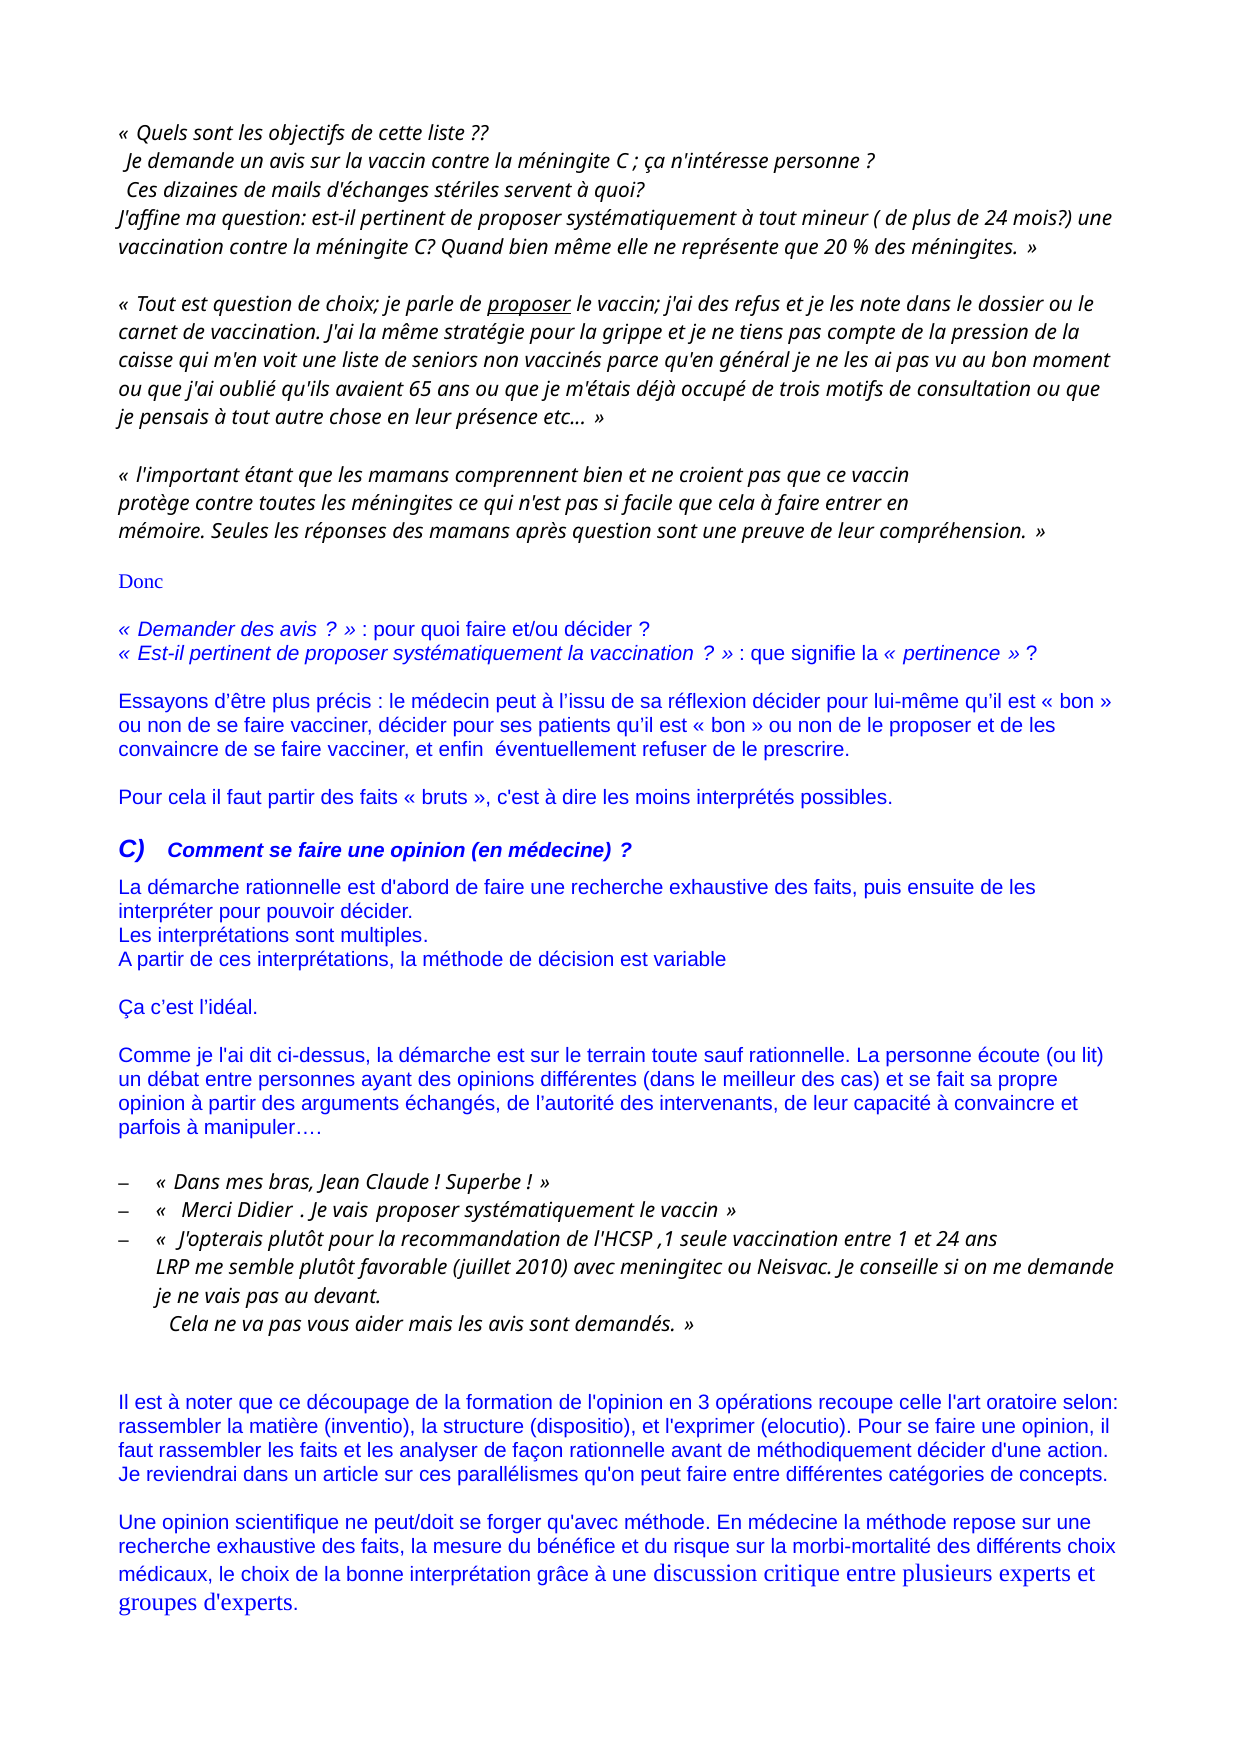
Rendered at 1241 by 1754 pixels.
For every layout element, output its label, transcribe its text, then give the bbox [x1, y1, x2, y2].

text Ces dizaines de mails d'échanges stériles servent à quoi? [118, 175, 1122, 203]
text Il est à noter que ce découpage de la formation de l'opinion en 3 opérations recoupe celle l'art oratoire selon: rassembler la matière (inventio), la structure (dispositio), et l'exprimer (elocutio). Pour se faire une opinion, il faut rassembler les faits et les analyser de façon rationnelle avant de méthodiquement décider d'une action. Je reviendrai dans un article sur ces parallélismes qu'on peut faire entre différentes catégories de concepts. [118, 1390, 1122, 1486]
list « Merci Didier . Je vais proposer systématiquement le vaccin » [118, 1196, 1122, 1224]
text La démarche rationnelle est d'abord de faire une recherche exhaustive des faits, puis ensuite de les interpréter pour pouvoir décider. [118, 875, 1122, 923]
text « l'important étant que les mamans comprennent bien et ne croient pas que ce vaccin protège contre toutes les méningites ce qui n'est pas si facile que cela à faire entrer en mémoire. Seules les réponses des mamans après question sont une preuve de leur compréhension. » [118, 460, 1122, 545]
text Pour cela il faut partir des faits « bruts », c'est à dire les moins interprétés possibles. [118, 785, 1122, 809]
subtitle Comment se faire une opinion (en médecine) ? [118, 834, 1122, 863]
text J'affine ma question: est-il pertinent de proposer systématiquement à tout mineur ( de plus de 24 mois?) une vaccination contre la méningite C? Quand bien même elle ne représente que 20 % des méningites. » [118, 203, 1122, 260]
text A partir de ces interprétations, la méthode de décision est variable [118, 947, 1122, 971]
text Je demande un avis sur la vaccin contre la méningite C ; ça n'intéresse personne ? [118, 147, 1122, 175]
list « Dans mes bras, Jean Claude ! Superbe ! » [118, 1167, 1122, 1196]
text « Est-il pertinent de proposer systématiquement la vaccination ? » : que signifie la « pertinence » ? [118, 641, 1122, 665]
text Une opinion scientifique ne peut/doit se forger qu'avec méthode. En médecine la méthode repose sur une recherche exhaustive des faits, la mesure du bénéfice et du risque sur la morbi-mortalité des différents choix médicaux, le choix de la bonne interprétation grâce à une discussion critique entre plusieurs experts et groupes d'experts. [118, 1510, 1122, 1615]
text Essayons d’être plus précis : le médecin peut à l’issu de sa réflexion décider pour lui-même qu’il est « bon » ou non de se faire vacciner, décider pour ses patients qu’il est « bon » ou non de le proposer et de les convaincre de se faire vacciner, et enfin éventuellement refuser de le prescrire. [118, 689, 1122, 761]
text Donc [118, 569, 1122, 593]
text « Demander des avis ? » : pour quoi faire et/ou décider ? [118, 617, 1122, 641]
text « Tout est question de choix; je parle de proposer le vaccin; j'ai des refus et je les note dans le dossier ou le carnet de vaccination. J'ai la même stratégie pour la grippe et je ne tiens pas compte de la pression de la caisse qui m'en voit une liste de seniors non vaccinés parce qu'en général je ne les ai pas vu au bon moment ou que j'ai oublié qu'ils avaient 65 ans ou que je m'étais déjà occupé de trois motifs de consultation ou que je pensais à tout autre chose en leur présence etc... » [118, 289, 1122, 431]
list « J'opterais plutôt pour la recommandation de l'HCSP ,1 seule vaccination entre 1 et 24 ans LRP me semble plutôt favorable (juillet 2010) avec meningitec ou Neisvac. Je conseille si on me demande je ne vais pas au devant. Cela ne va pas vous aider mais les avis sont demandés. » [118, 1224, 1122, 1338]
text Ça c’est l’idéal. [118, 995, 1122, 1019]
text « Quels sont les objectifs de cette liste ?? [118, 118, 1122, 147]
text Comme je l'ai dit ci-dessus, la démarche est sur le terrain toute sauf rationnelle. La personne écoute (ou lit) un débat entre personnes ayant des opinions différentes (dans le meilleur des cas) et se fait sa propre opinion à partir des arguments échangés, de l’autorité des intervenants, de leur capacité à convaincre et parfois à manipuler…. [118, 1043, 1122, 1139]
text Les interprétations sont multiples. [118, 923, 1122, 947]
